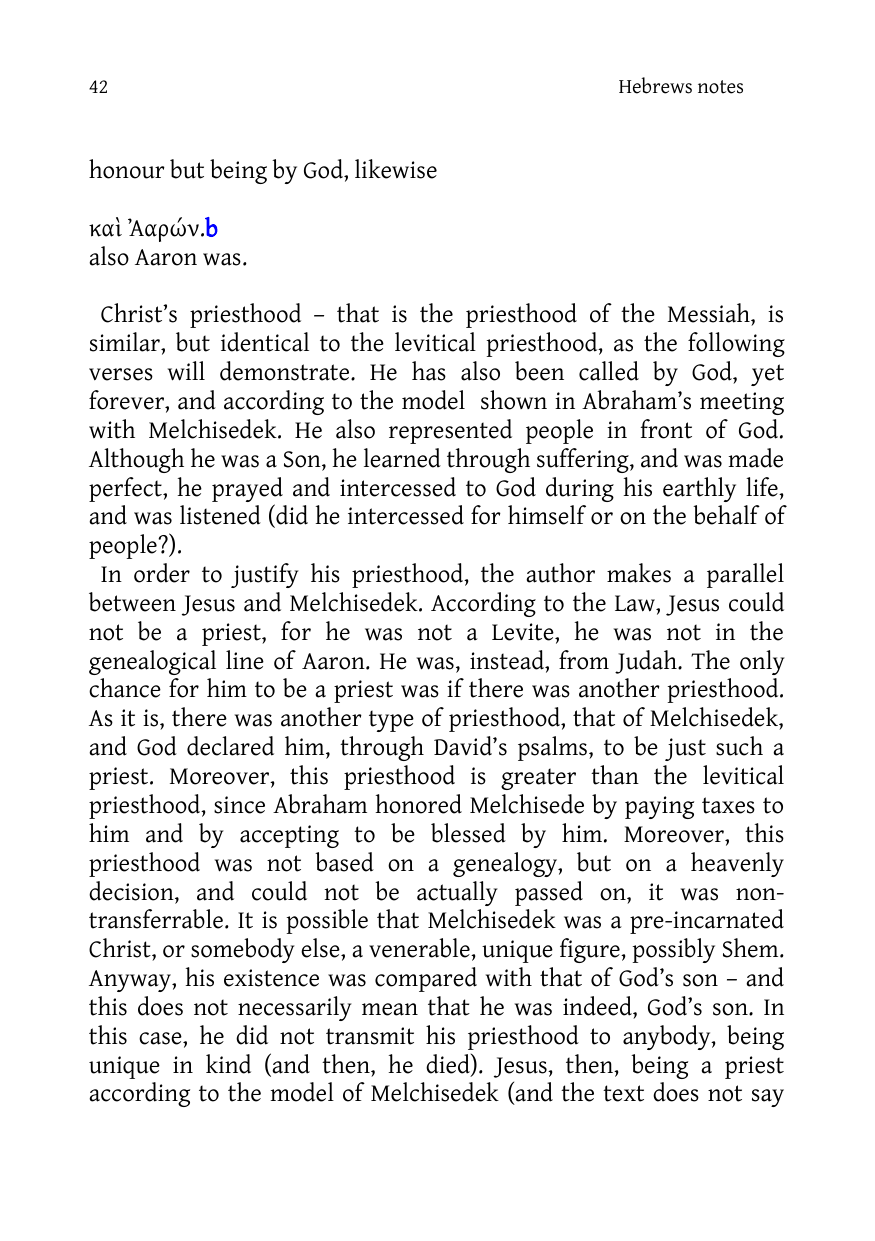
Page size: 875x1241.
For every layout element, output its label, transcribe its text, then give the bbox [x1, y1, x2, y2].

text honour but being by God, likewise [89, 157, 785, 185]
text In order to justify his priesthood, the author makes a parallel between Jesus and Melchisedek. According to the Law, Jesus could not be a priest, for he was not a Levite, he was not in the genealogical line of Aaron. He was, instead, from Judah. The only chance for him to be a priest was if there was another priesthood. As it is, there was another type of priesthood, that of Melchisedek, and God declared him, through David’s psalms, to be just such a priest. Moreover, this priesthood is greater than the levitical priesthood, since Abraham honored Melchisede by paying taxes to him and by accepting to be blessed by him. Moreover, this priesthood was not based on a genealogy, but on a heavenly decision, and could not be actually passed on, it was non-transferrable. It is possible that Melchisedek was a pre-incarnated Christ, or somebody else, a venerable, unique figure, possibly Shem. Anyway, his existence was compared with that of God’s son – and this does not necessarily mean that he was indeed, God’s son. In this case, he did not transmit his priesthood to anybody, being unique in kind (and then, he died). Jesus, then, being a priest according to the model of Melchisedek (and the text does not say [89, 561, 785, 1109]
text καὶ Ἀαρών.b [89, 214, 785, 243]
text Christ’s priesthood – that is the priesthood of the Messiah, is similar, but identical to the levitical priesthood, as the following verses will demonstrate. He has also been called by God, yet forever, and according to the model shown in Abraham’s meeting with Melchisedek. He also represented people in front of God. Although he was a Son, he learned through suffering, and was made perfect, he prayed and intercessed to God during his earthly life, and was listened (did he intercessed for himself or on the behalf of people?). [89, 301, 785, 561]
text also Aaron was. [89, 243, 785, 272]
